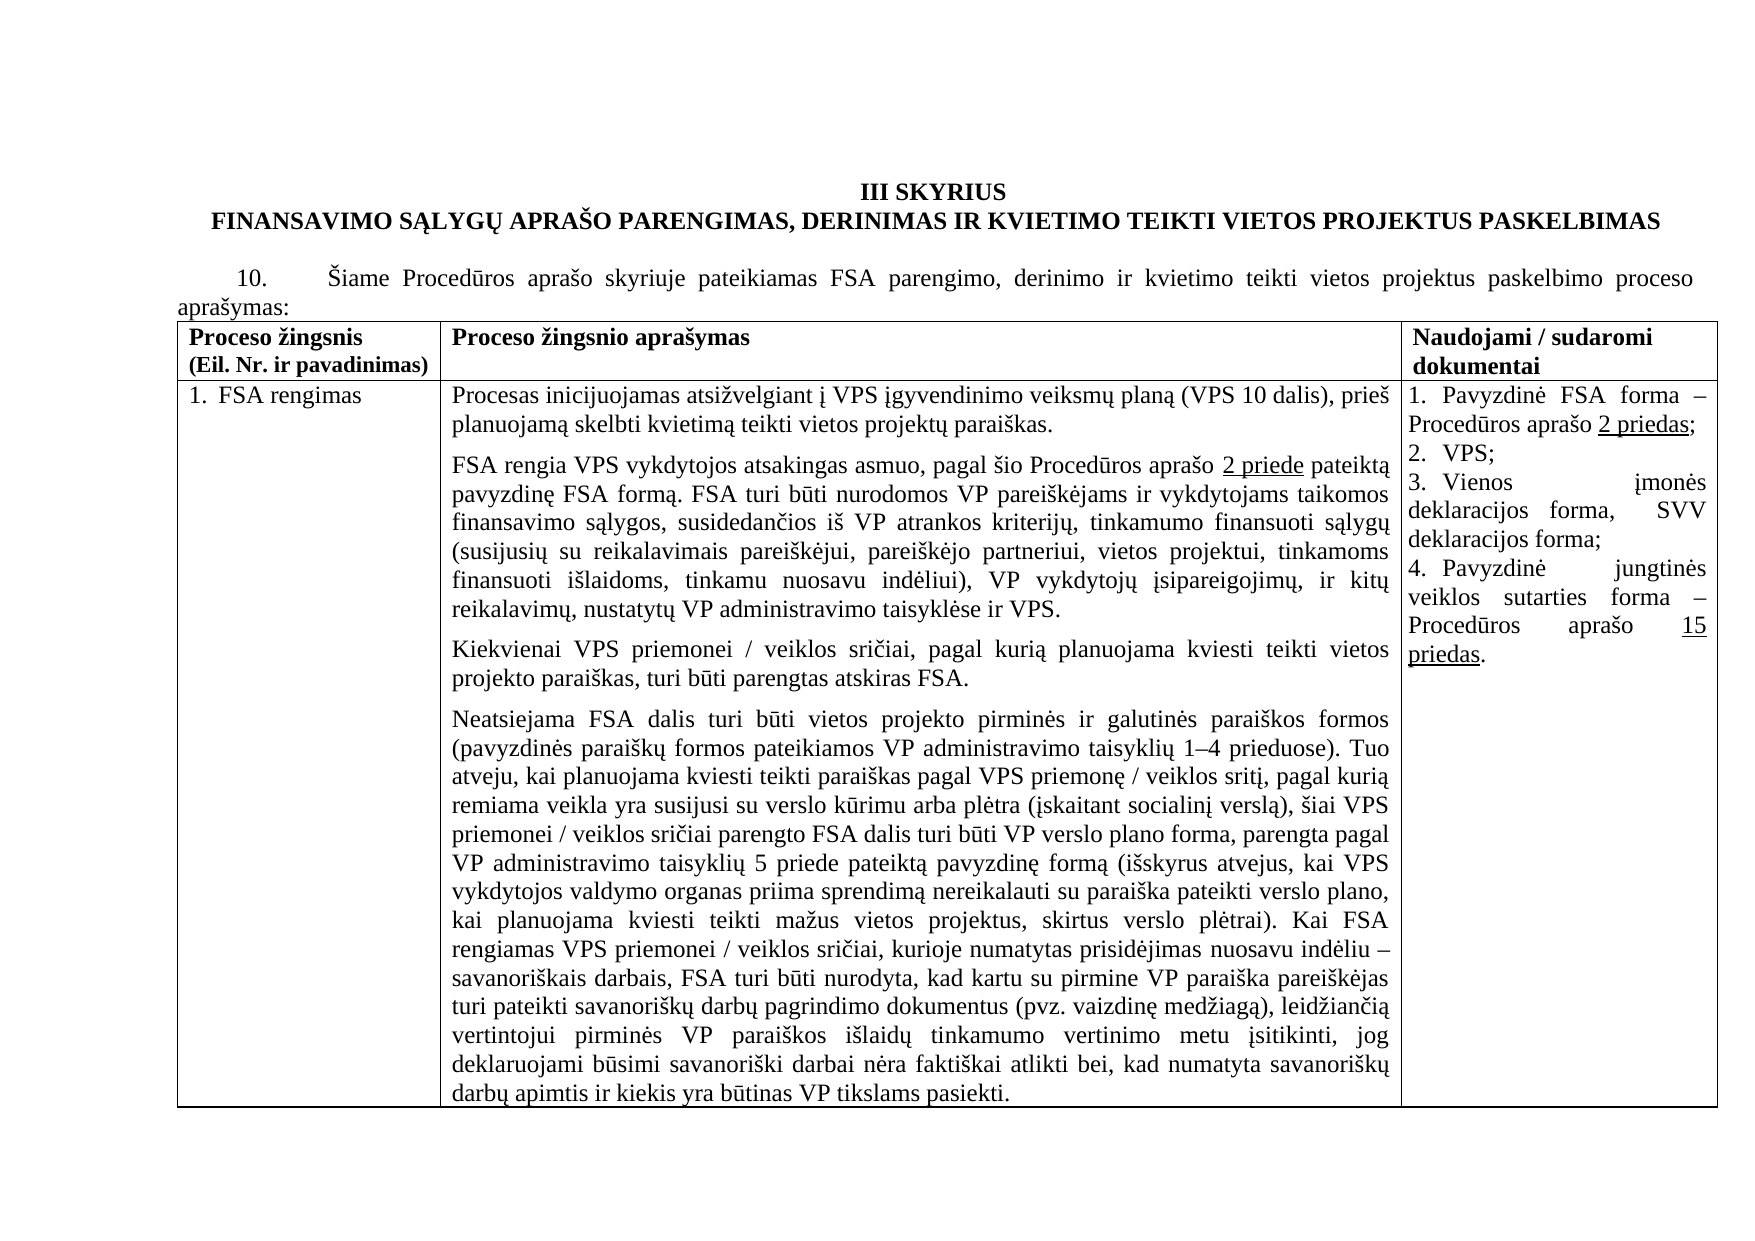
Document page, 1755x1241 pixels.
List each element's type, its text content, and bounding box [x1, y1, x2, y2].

table_cell 1. FSA rengimas [178, 381, 440, 1106]
table_header Proceso žingsnis (Eil. Nr. ir pavadinimas) [178, 322, 440, 379]
table_cell 1. Pavyzdinė FSA forma – Procedūros aprašo 2 priedas; 2. VPS; 3. Vienos įmonės deklaracijos forma, SVV deklaracijos forma; 4. Pavyzdinė jungtinės veiklos sutarties forma – Procedūros aprašo 15 priedas. [1402, 381, 1717, 1106]
table_header Proceso žingsnio aprašymas [441, 322, 1401, 379]
table_header Naudojami / sudaromi dokumentai [1402, 322, 1717, 379]
text FINANSAVIMO SĄLYGŲ APRAŠO PARENGIMAS, derinimas IR KVIETIMO TEIKTI VIETOS PROJEKTUS PASKELBIMAS [177, 206, 1695, 235]
text III SKYRIUS [177, 177, 1695, 206]
text 10. Šiame Procedūros aprašo skyriuje pateikiamas FSA parengimo, derinimo ir kvietimo teikti vietos projektus paskelbimo proceso aprašymas: [177, 263, 1695, 321]
table_cell Procesas inicijuojamas atsižvelgiant į VPS įgyvendinimo veiksmų planą (VPS 10 dalis), prieš planuojamą skelbti kvietimą teikti vietos projektų paraiškas. FSA rengia VPS vykdytojos atsakingas asmuo, pagal šio Procedūros aprašo 2 priede pateiktą pavyzdinę FSA formą. FSA turi būti nurodomos VP pareiškėjams ir vykdytojams taikomos finansavimo sąlygos, susidedančios iš VP atrankos kriterijų, tinkamumo finansuoti sąlygų (susijusių su reikalavimais pareiškėjui, pareiškėjo partneriui, vietos projektui, tinkamoms finansuoti išlaidoms, tinkamu nuosavu indėliui), VP vykdytojų įsipareigojimų, ir kitų reikalavimų, nustatytų VP administravimo taisyklėse ir VPS. Kiekvienai VPS priemonei / veiklos sričiai, pagal kurią planuojama kviesti teikti vietos projekto paraiškas, turi būti parengtas atskiras FSA. Neatsiejama FSA dalis turi būti vietos projekto pirminės ir galutinės paraiškos formos (pavyzdinės paraiškų formos pateikiamos VP administravimo taisyklių 1–4 prieduose). Tuo atveju, kai planuojama kviesti teikti paraiškas pagal VPS priemonę / veiklos sritį, pagal kurią remiama veikla yra susijusi su verslo kūrimu arba plėtra (įskaitant socialinį verslą), šiai VPS priemonei / veiklos sričiai parengto FSA dalis turi būti VP verslo plano forma, parengta pagal VP administravimo taisyklių 5 priede pateiktą pavyzdinę formą (išskyrus atvejus, kai VPS vykdytojos valdymo organas priima sprendimą nereikalauti su paraiška pateikti verslo plano, kai planuojama kviesti teikti mažus vietos projektus, skirtus verslo plėtrai). Kai FSA rengiamas VPS priemonei / veiklos sričiai, kurioje numatytas prisidėjimas nuosavu indėliu – savanoriškais darbais, FSA turi būti nurodyta, kad kartu su pirmine VP paraiška pareiškėjas turi pateikti savanoriškų darbų pagrindimo dokumentus (pvz. vaizdinę medžiagą), leidžiančią vertintojui pirminės VP paraiškos išlaidų tinkamumo vertinimo metu įsitikinti, jog deklaruojami būsimi savanoriški darbai nėra faktiškai atlikti bei, kad numatyta savanoriškų darbų apimtis ir kiekis yra būtinas VP tikslams pasiekti. [441, 381, 1401, 1106]
